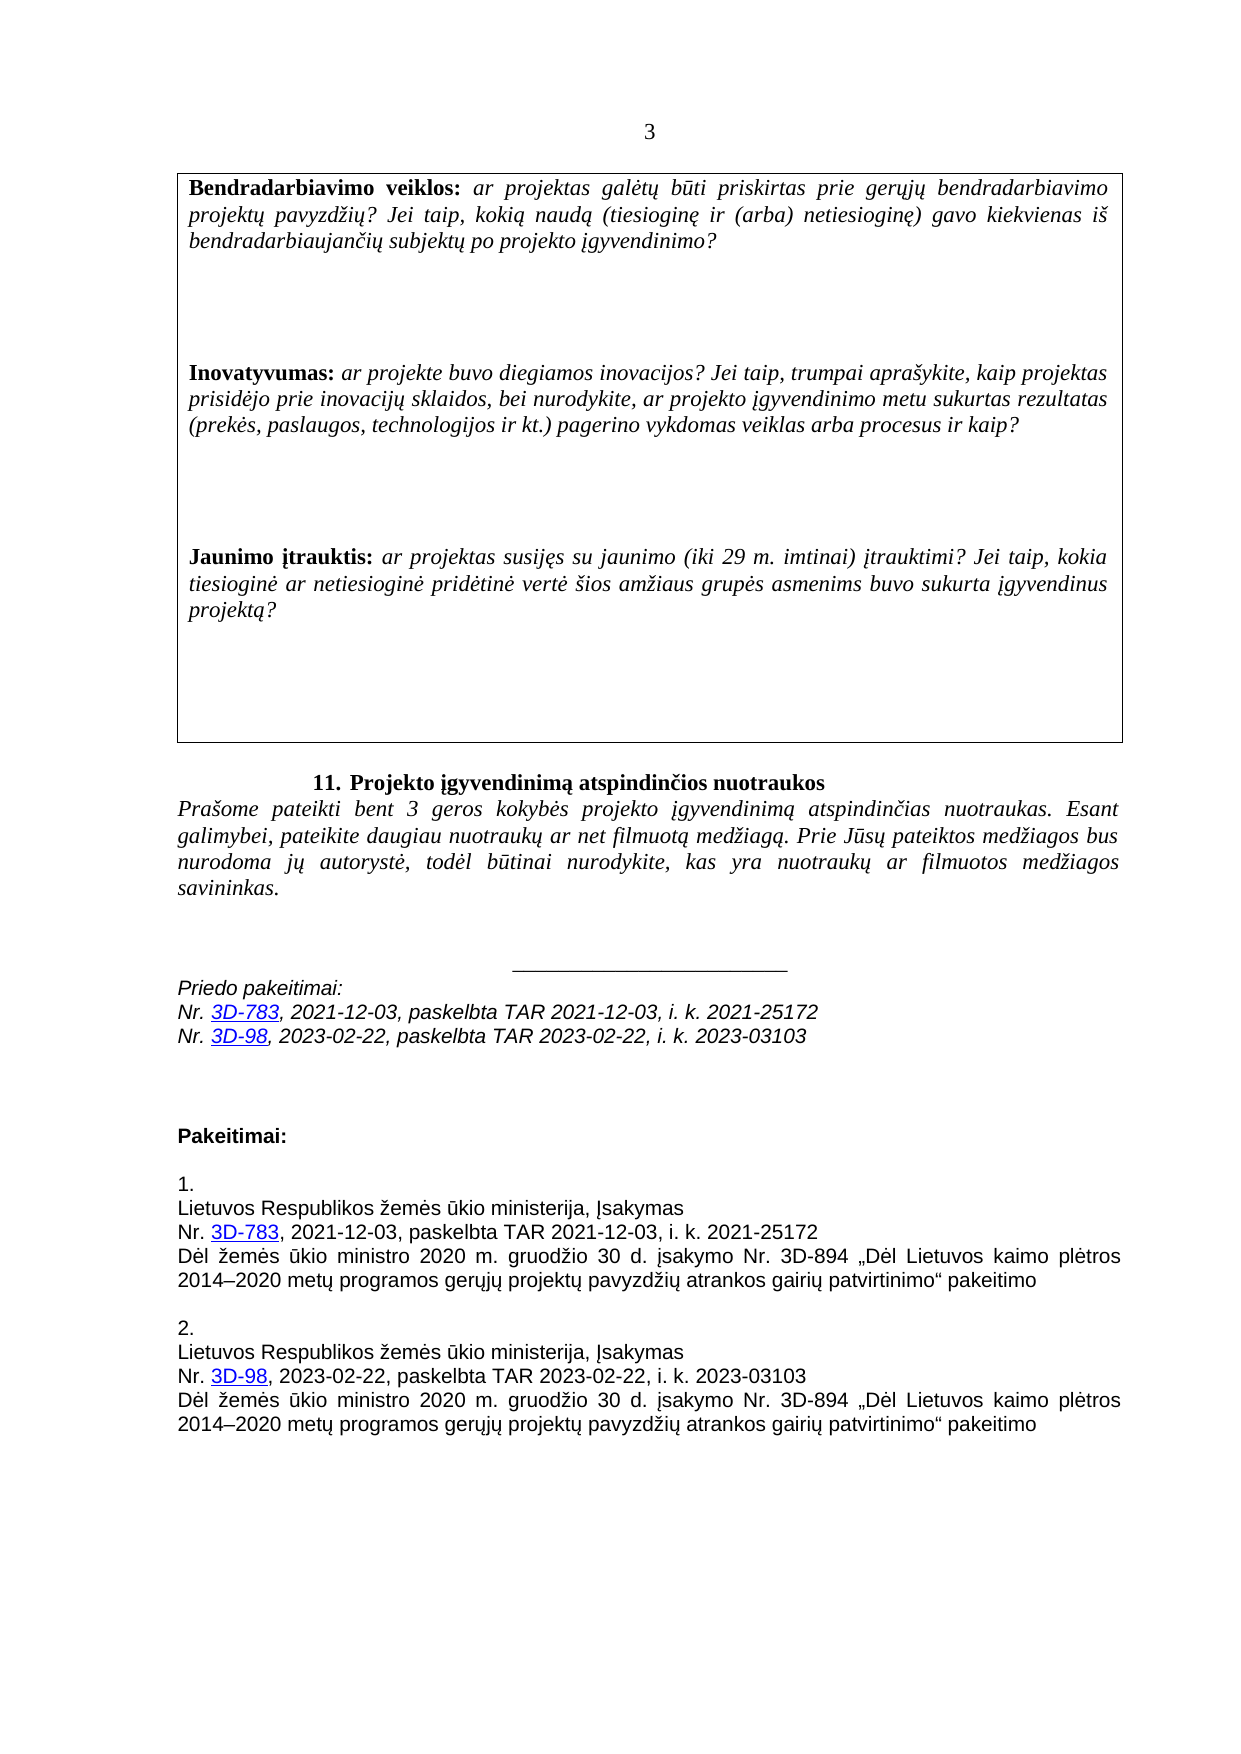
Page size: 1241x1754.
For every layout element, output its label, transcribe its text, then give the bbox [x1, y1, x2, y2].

text Priedo pakeitimai: [177, 976, 1122, 1000]
text Dėl žemės ūkio ministro 2020 m. gruodžio 30 d. įsakymo Nr. 3D-894 „Dėl Lietuvos kaimo plėtros 2014–2020 metų programos gerųjų projektų pavyzdžių atrankos gairių patvirtinimo“ pakeitimo [177, 1388, 1122, 1436]
text 1. [177, 1172, 1122, 1196]
text Lietuvos Respublikos žemės ūkio ministerija, Įsakymas [177, 1340, 1122, 1364]
text Nr. 3D-783, 2021-12-03, paskelbta TAR 2021-12-03, i. k. 2021-25172 [177, 1220, 1122, 1244]
text Nr. 3D-98, 2023-02-22, paskelbta TAR 2023-02-22, i. k. 2023-03103 [177, 1364, 1122, 1388]
text Nr. 3D-783, 2021-12-03, paskelbta TAR 2021-12-03, i. k. 2021-25172 [177, 1000, 1122, 1024]
text Prašome pateikti bent 3 geros kokybės projekto įgyvendinimą atspindinčias nuotraukas. Esant galimybei, pateikite daugiau nuotraukų ar net filmuotą medžiagą. Prie Jūsų pateiktos medžiagos bus nurodoma jų autorystė, todėl būtinai nurodykite, kas yra nuotraukų ar filmuotos medžiagos savininkas. [177, 795, 1122, 901]
text Lietuvos Respublikos žemės ūkio ministerija, Įsakymas [177, 1196, 1122, 1220]
text Dėl žemės ūkio ministro 2020 m. gruodžio 30 d. įsakymo Nr. 3D-894 „Dėl Lietuvos kaimo plėtros 2014–2020 metų programos gerųjų projektų pavyzdžių atrankos gairių patvirtinimo“ pakeitimo [177, 1244, 1122, 1292]
text Pakeitimai: [177, 1124, 1122, 1148]
table_header Bendradarbiavimo veiklos: ar projektas galėtų būti priskirtas prie gerųjų bendradarbiavimo projektų pavyzdžių? Jei taip, kokią naudą (tiesioginę ir (arba) netiesioginę) gavo kiekvienas iš bendradarbiaujančių subjektų po projekto įgyvendinimo? Inovatyvumas: ar projekte buvo diegiamos inovacijos? Jei taip, trumpai aprašykite, kaip projektas prisidėjo prie inovacijų sklaidos, bei nurodykite, ar projekto įgyvendinimo metu sukurtas rezultatas (prekės, paslaugos, technologijos ir kt.) pagerino vykdomas veiklas arba procesus ir kaip? Jaunimo įtrauktis: ar projektas susijęs su jaunimo (iki 29 m. imtinai) įtrauktimi? Jei taip, kokia tiesioginė ar netiesioginė pridėtinė vertė šios amžiaus grupės asmenims buvo sukurta įgyvendinus projektą? [178, 174, 1122, 742]
text ________________________ [177, 948, 1122, 974]
text 11. Projekto įgyvendinimą atspindinčios nuotraukos [312, 769, 1122, 795]
text Nr. 3D-98, 2023-02-22, paskelbta TAR 2023-02-22, i. k. 2023-03103 [177, 1024, 1122, 1048]
text 2. [177, 1316, 1122, 1340]
